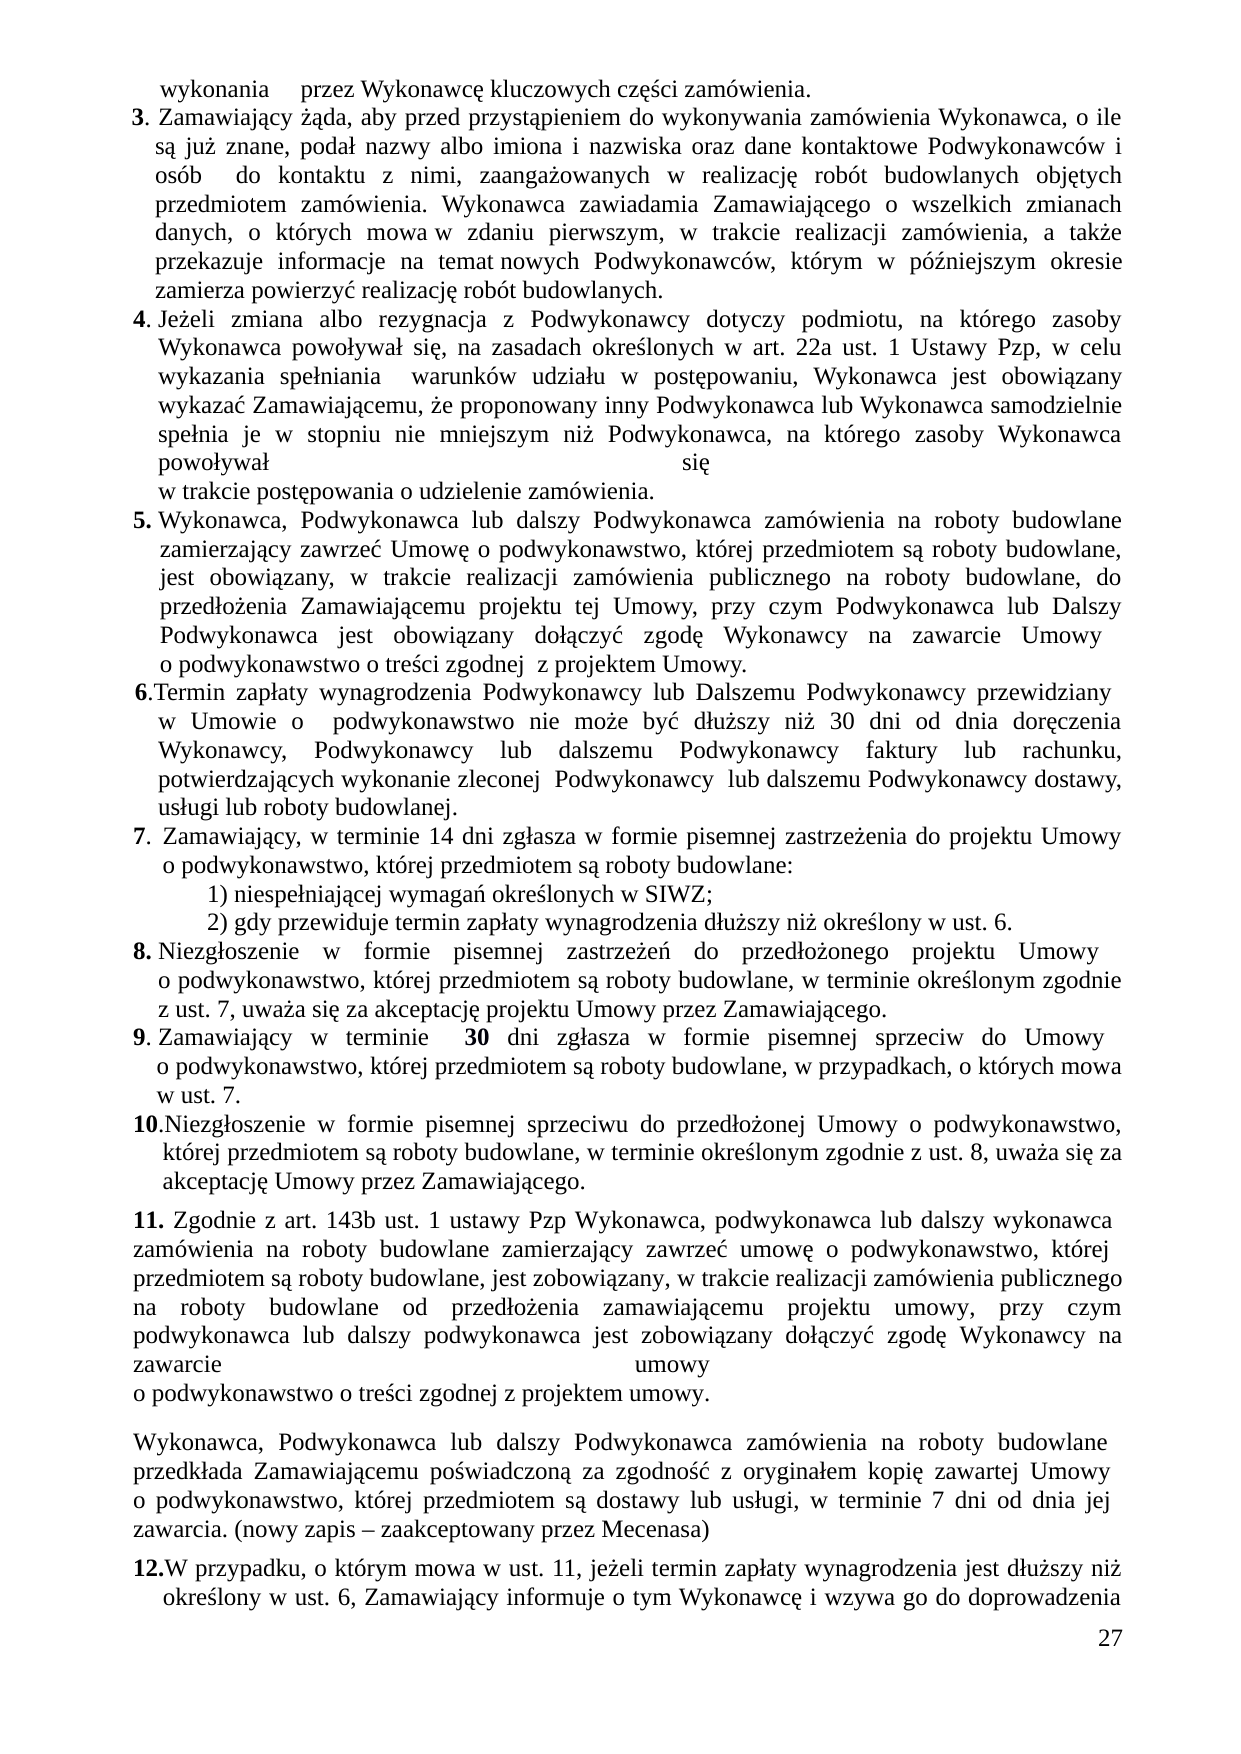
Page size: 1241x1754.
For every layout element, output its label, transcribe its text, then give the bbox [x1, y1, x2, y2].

text 5. Wykonawca, Podwykonawca lub dalszy Podwykonawca zamówienia na roboty budowlane zamierzający zawrzeć Umowę o podwykonawstwo, której przedmiotem są roboty budowlane, jest obowiązany, w trakcie realizacji zamówienia publicznego na roboty budowlane, do przedłożenia Zamawiającemu projektu tej Umowy, przy czym Podwykonawca lub Dalszy Podwykonawca jest obowiązany dołączyć zgodę Wykonawcy na zawarcie Umowy o podwykonawstwo o treści zgodnej z projektem Umowy. [133, 505, 1123, 677]
text 11. Zgodnie z art. 143b ust. 1 ustawy Pzp Wykonawca, podwykonawca lub dalszy wykonawca zamówienia na roboty budowlane zamierzający zawrzeć umowę o podwykonawstwo, której przedmiotem są roboty budowlane, jest zobowiązany, w trakcie realizacji zamówienia publicznego na roboty budowlane od przedłożenia zamawiającemu projektu umowy, przy czym podwykonawca lub dalszy podwykonawca jest zobowiązany dołączyć zgodę Wykonawcy na zawarcie umowy o podwykonawstwo o treści zgodnej z projektem umowy. [133, 1205, 1123, 1407]
text 4. Jeżeli zmiana albo rezygnacja z Podwykonawcy dotyczy podmiotu, na którego zasoby Wykonawca powoływał się, na zasadach określonych w art. 22a ust. 1 Ustawy Pzp, w celu wykazania spełniania warunków udziału w postępowaniu, Wykonawca jest obowiązany wykazać Zamawiającemu, że proponowany inny Podwykonawca lub Wykonawca samodzielnie spełnia je w stopniu nie mniejszym niż Podwykonawca, na którego zasoby Wykonawca powoływał się w trakcie postępowania o udzielenie zamówienia. [133, 304, 1123, 505]
text 9. Zamawiający w terminie 30 dni zgłasza w formie pisemnej sprzeciw do Umowy o podwykonawstwo, której przedmiotem są roboty budowlane, w przypadkach, o których mowa w ust. 7. [133, 1022, 1123, 1109]
text 6.Termin zapłaty wynagrodzenia Podwykonawcy lub Dalszemu Podwykonawcy przewidziany w Umowie o podwykonawstwo nie może być dłuższy niż 30 dni od dnia doręczenia Wykonawcy, Podwykonawcy lub dalszemu Podwykonawcy faktury lub rachunku, potwierdzających wykonanie zleconej Podwykonawcy lub dalszemu Podwykonawcy dostawy, usługi lub roboty budowlanej. [134, 677, 1123, 821]
text 10.Niezgłoszenie w formie pisemnej sprzeciwu do przedłożonej Umowy o podwykonawstwo, której przedmiotem są roboty budowlane, w terminie określonym zgodnie z ust. 8, uważa się za akceptację Umowy przez Zamawiającego. [133, 1109, 1123, 1195]
text 7. Zamawiający, w terminie 14 dni zgłasza w formie pisemnej zastrzeżenia do projektu Umowy o podwykonawstwo, której przedmiotem są roboty budowlane: [133, 821, 1123, 879]
text 8. Niezgłoszenie w formie pisemnej zastrzeżeń do przedłożonego projektu Umowy o podwykonawstwo, której przedmiotem są roboty budowlane, w terminie określonym zgodnie z ust. 7, uważa się za akceptację projektu Umowy przez Zamawiającego. [133, 936, 1123, 1022]
text 3. Zamawiający żąda, aby przed przystąpieniem do wykonywania zamówienia Wykonawca, o ile są już znane, podał nazwy albo imiona i nazwiska oraz dane kontaktowe Podwykonawców i osób do kontaktu z nimi, zaangażowanych w realizację robót budowlanych objętych przedmiotem zamówienia. Wykonawca zawiadamia Zamawiającego o wszelkich zmianach danych, o których mowa w zdaniu pierwszym, w trakcie realizacji zamówienia, a także przekazuje informacje na temat nowych Podwykonawców, którym w późniejszym okresie zamierza powierzyć realizację robót budowlanych. [131, 102, 1123, 304]
text 2) gdy przewiduje termin zapłaty wynagrodzenia dłuższy niż określony w ust. 6. [133, 907, 1123, 936]
text 12.W przypadku, o którym mowa w ust. 11, jeżeli termin zapłaty wynagrodzenia jest dłuższy niż określony w ust. 6, Zamawiający informuje o tym Wykonawcę i wzywa go do doprowadzenia [133, 1553, 1123, 1610]
text Wykonawca, Podwykonawca lub dalszy Podwykonawca zamówienia na roboty budowlane przedkłada Zamawiającemu poświadczoną za zgodność z oryginałem kopię zawartej Umowy o podwykonawstwo, której przedmiotem są dostawy lub usługi, w terminie 7 dni od dnia jej zawarcia. (nowy zapis – zaakceptowany przez Mecenasa) [133, 1427, 1123, 1542]
text wykonania przez Wykonawcę kluczowych części zamówienia. [134, 74, 1123, 102]
text 1) niespełniającej wymagań określonych w SIWZ; [133, 879, 1123, 907]
